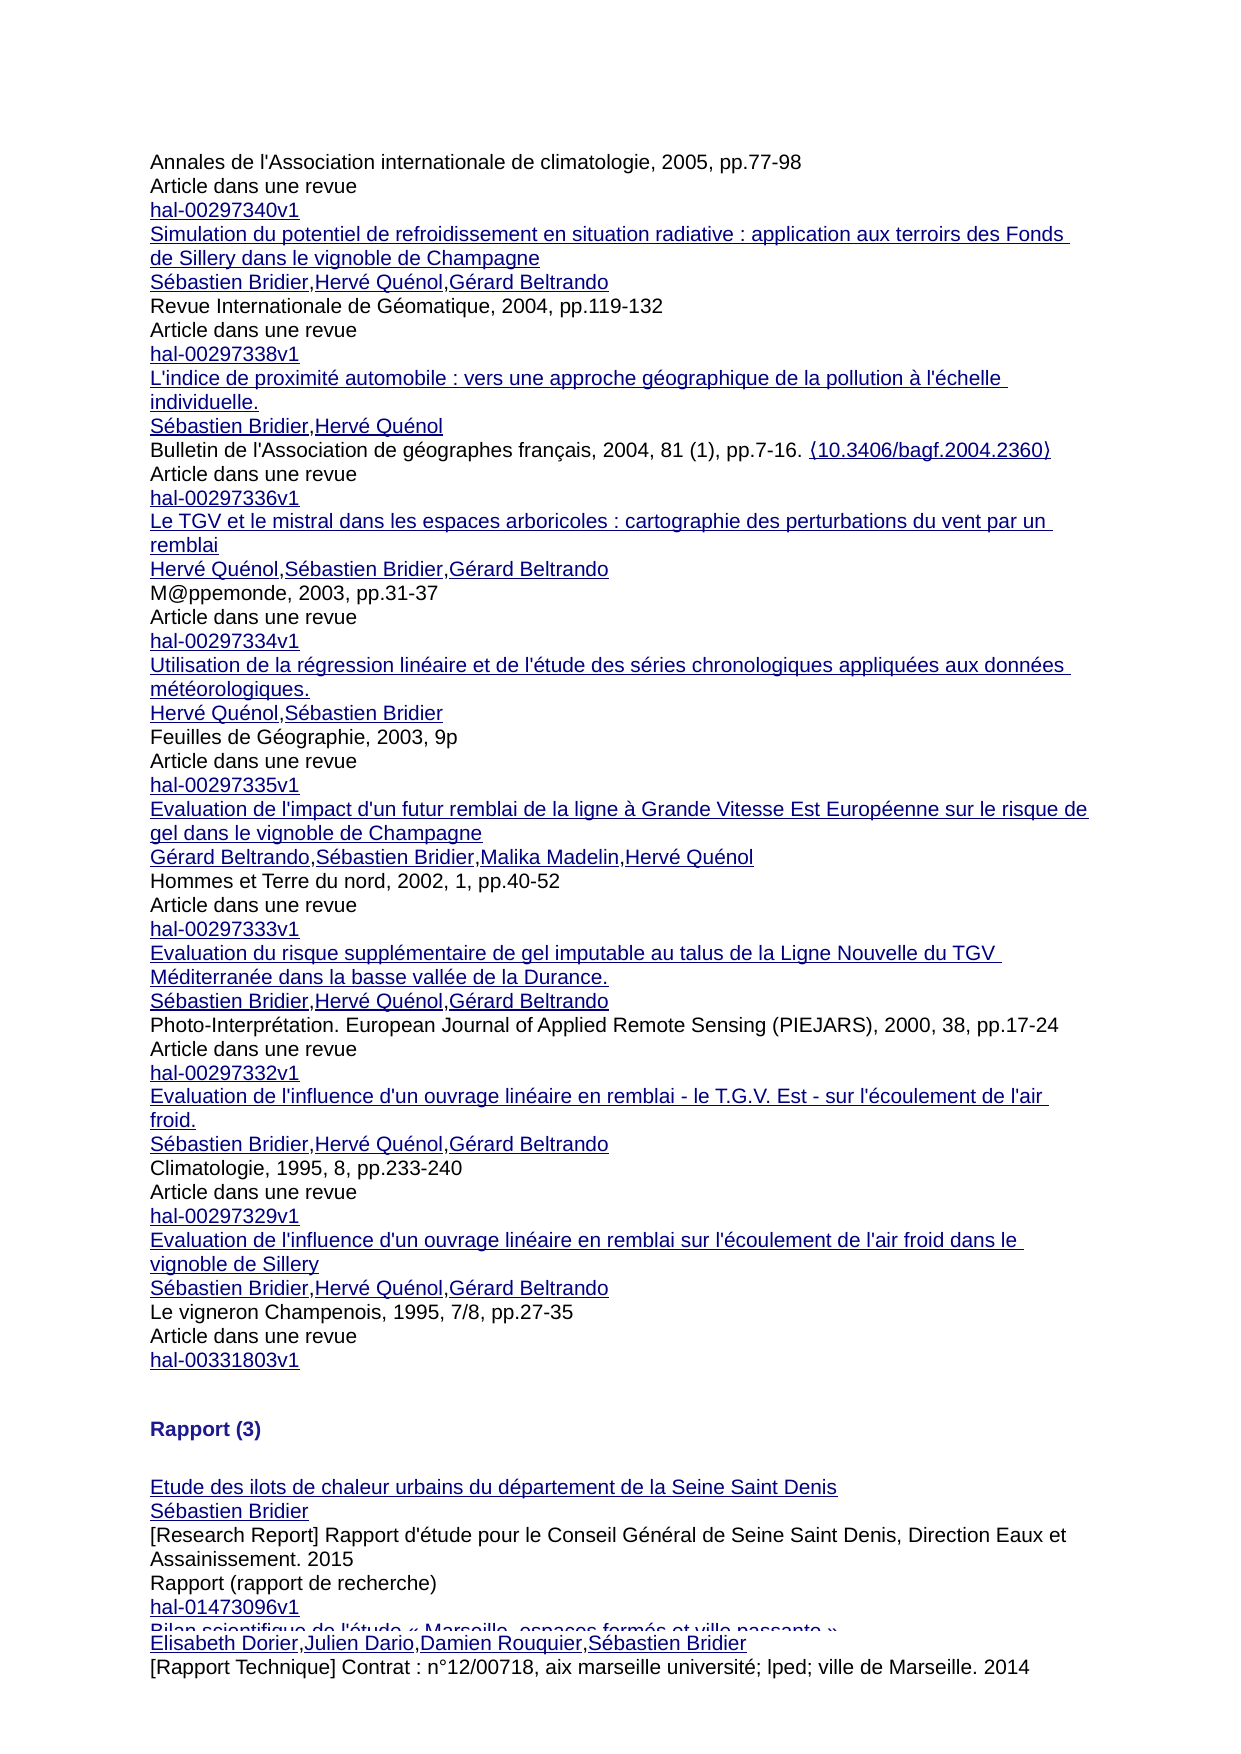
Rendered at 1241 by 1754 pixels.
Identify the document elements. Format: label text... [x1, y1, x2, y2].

table_cell Evaluation de l'influence d'un ouvrage linéaire en remblai - le T.G.V. Est - sur l'écoulement de l'air froid. Sébastien Bridier,Hervé Quénol,Gérard Beltrando Climatologie, 1995, 8, pp.233-240 Article dans une revue hal-00297329v1 [150, 1084, 1090, 1228]
table_cell L'indice de proximité automobile : vers une approche géographique de la pollution à l'échelle individuelle. Sébastien Bridier,Hervé Quénol Bulletin de l'Association de géographes français, 2004, 81 (1), pp.7-16. ⟨10.3406/bagf.2004.2360⟩ Article dans une revue hal-00297336v1 [150, 366, 1090, 509]
table_cell Evaluation de l'impact d'un futur remblai de la ligne à Grande Vitesse Est Européenne sur le risque de gel dans le vignoble de Champagne Gérard Beltrando,Sébastien Bridier,Malika Madelin,Hervé Quénol Hommes et Terre du nord, 2002, 1, pp.40-52 Article dans une revue hal-00297333v1 [150, 797, 1090, 941]
table_cell Bilan scientifique de l'étude « Marseille, espaces fermés et ville passante » Elisabeth Dorier,Julien Dario,Damien Rouquier,Sébastien Bridier [Rapport Technique] Contrat : n°12/00718, aix marseille université; lped; ville de Marseille. 2014 [150, 1619, 1090, 1679]
table_cell Evaluation du risque supplémentaire de gel imputable au talus de la Ligne Nouvelle du TGV Méditerranée dans la basse vallée de la Durance. Sébastien Bridier,Hervé Quénol,Gérard Beltrando Photo-Interprétation. European Journal of Applied Remote Sensing (PIEJARS), 2000, 38, pp.17-24 Article dans une revue hal-00297332v1 [150, 941, 1090, 1084]
subtitle Rapport (3) [150, 1417, 1090, 1441]
table_cell Evaluation de l'influence d'un ouvrage linéaire en remblai sur l'écoulement de l'air froid dans le vignoble de Sillery Sébastien Bridier,Hervé Quénol,Gérard Beltrando Le vigneron Champenois, 1995, 7/8, pp.27-35 Article dans une revue hal-00331803v1 [150, 1228, 1090, 1372]
table_cell Utilisation de la régression linéaire et de l'étude des séries chronologiques appliquées aux données météorologiques. Hervé Quénol,Sébastien Bridier Feuilles de Géographie, 2003, 9p Article dans une revue hal-00297335v1 [150, 653, 1090, 797]
table_cell Le TGV et le mistral dans les espaces arboricoles : cartographie des perturbations du vent par un remblai Hervé Quénol,Sébastien Bridier,Gérard Beltrando M@ppemonde, 2003, pp.31-37 Article dans une revue hal-00297334v1 [150, 509, 1090, 653]
table_header Etude des ilots de chaleur urbains du département de la Seine Saint Denis Sébastien Bridier [Research Report] Rapport d'étude pour le Conseil Général de Seine Saint Denis, Direction Eaux et Assainissement. 2015 Rapport (rapport de recherche) hal-01473096v1 [150, 1475, 1090, 1619]
table_cell Annales de l'Association internationale de climatologie, 2005, pp.77-98 Article dans une revue hal-00297340v1 [150, 150, 1090, 222]
table_cell Simulation du potentiel de refroidissement en situation radiative : application aux terroirs des Fonds de Sillery dans le vignoble de Champagne Sébastien Bridier,Hervé Quénol,Gérard Beltrando Revue Internationale de Géomatique, 2004, pp.119-132 Article dans une revue hal-00297338v1 [150, 222, 1090, 366]
